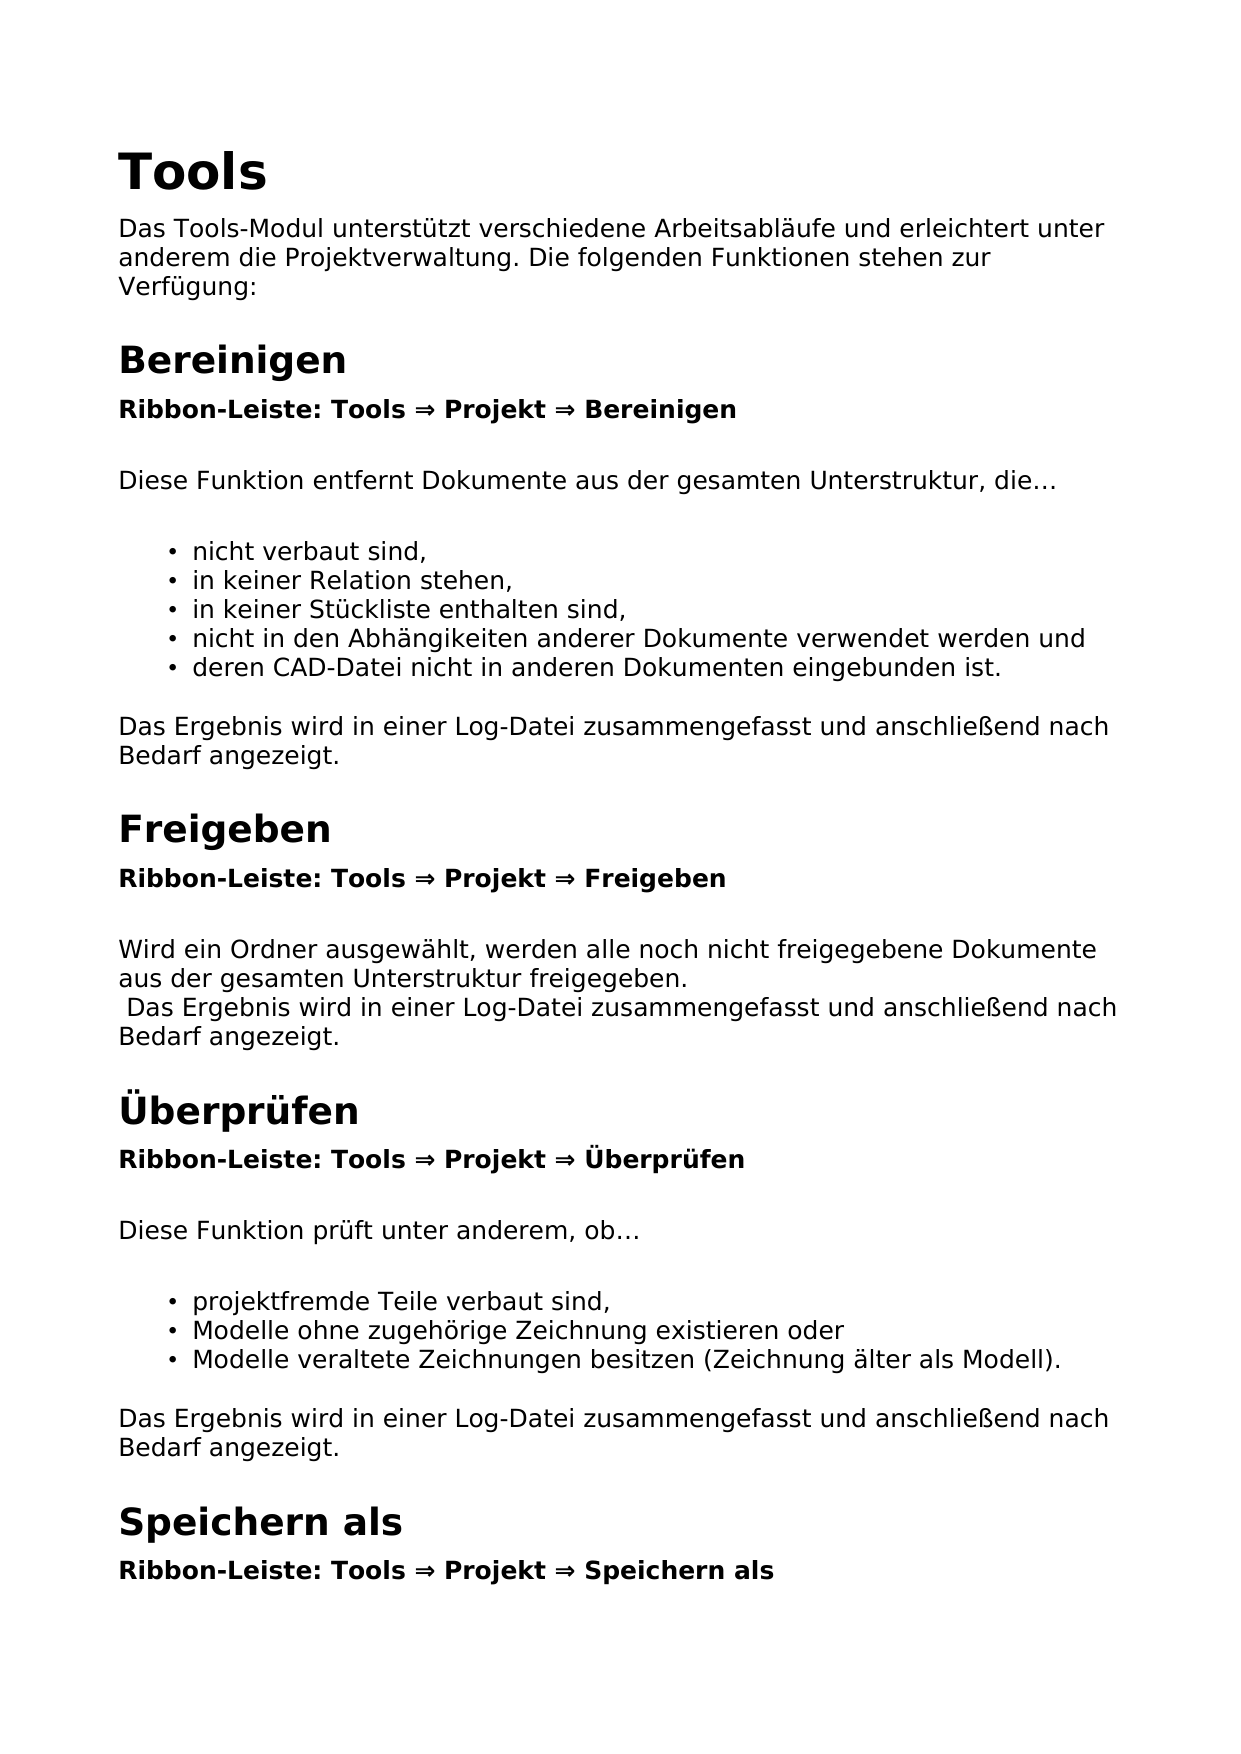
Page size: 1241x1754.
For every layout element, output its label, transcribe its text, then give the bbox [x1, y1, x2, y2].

subtitle Tools [118, 143, 1122, 201]
text Ribbon-Leiste: Tools ⇒ Projekt ⇒ Speichern als [118, 1556, 1122, 1615]
list nicht in den Abhängikeiten anderer Dokumente verwendet werden und [177, 624, 1122, 654]
list projektfremde Teile verbaut sind, [177, 1287, 1122, 1317]
text Das Ergebnis wird in einer Log-Datei zusammengefasst und anschließend nach Bedarf angezeigt. [118, 1404, 1122, 1463]
list Modelle ohne zugehörige Zeichnung existieren oder [177, 1317, 1122, 1346]
subtitle Bereinigen [118, 339, 1122, 382]
text Ribbon-Leiste: Tools ⇒ Projekt ⇒ Überprüfen [118, 1145, 1122, 1204]
subtitle Speichern als [118, 1500, 1122, 1544]
text Das Tools-Modul unterstützt verschiedene Arbeitsabläufe und erleichtert unter anderem die Projektverwaltung. Die folgenden Funktionen stehen zur Verfügung: [118, 214, 1122, 301]
list in keiner Stückliste enthalten sind, [177, 595, 1122, 624]
list deren CAD-Datei nicht in anderen Dokumenten eingebunden ist. [177, 654, 1122, 683]
text Ribbon-Leiste: Tools ⇒ Projekt ⇒ Freigeben [118, 864, 1122, 923]
text Ribbon-Leiste: Tools ⇒ Projekt ⇒ Bereinigen [118, 395, 1122, 453]
list nicht verbaut sind, [177, 537, 1122, 566]
text Diese Funktion entfernt Dokumente aus der gesamten Unterstruktur, die… [118, 466, 1122, 495]
subtitle Freigeben [118, 808, 1122, 852]
subtitle Überprüfen [118, 1089, 1122, 1133]
text Diese Funktion prüft unter anderem, ob… [118, 1216, 1122, 1245]
list in keiner Relation stehen, [177, 566, 1122, 595]
list Modelle veraltete Zeichnungen besitzen (Zeichnung älter als Modell). [177, 1346, 1122, 1375]
text Wird ein Ordner ausgewählt, werden alle noch nicht freigegebene Dokumente aus der gesamten Unterstruktur freigegeben. Das Ergebnis wird in einer Log-Datei zusammengefasst und anschließend nach Bedarf angezeigt. [118, 935, 1122, 1052]
text Das Ergebnis wird in einer Log-Datei zusammengefasst und anschließend nach Bedarf angezeigt. [118, 712, 1122, 771]
